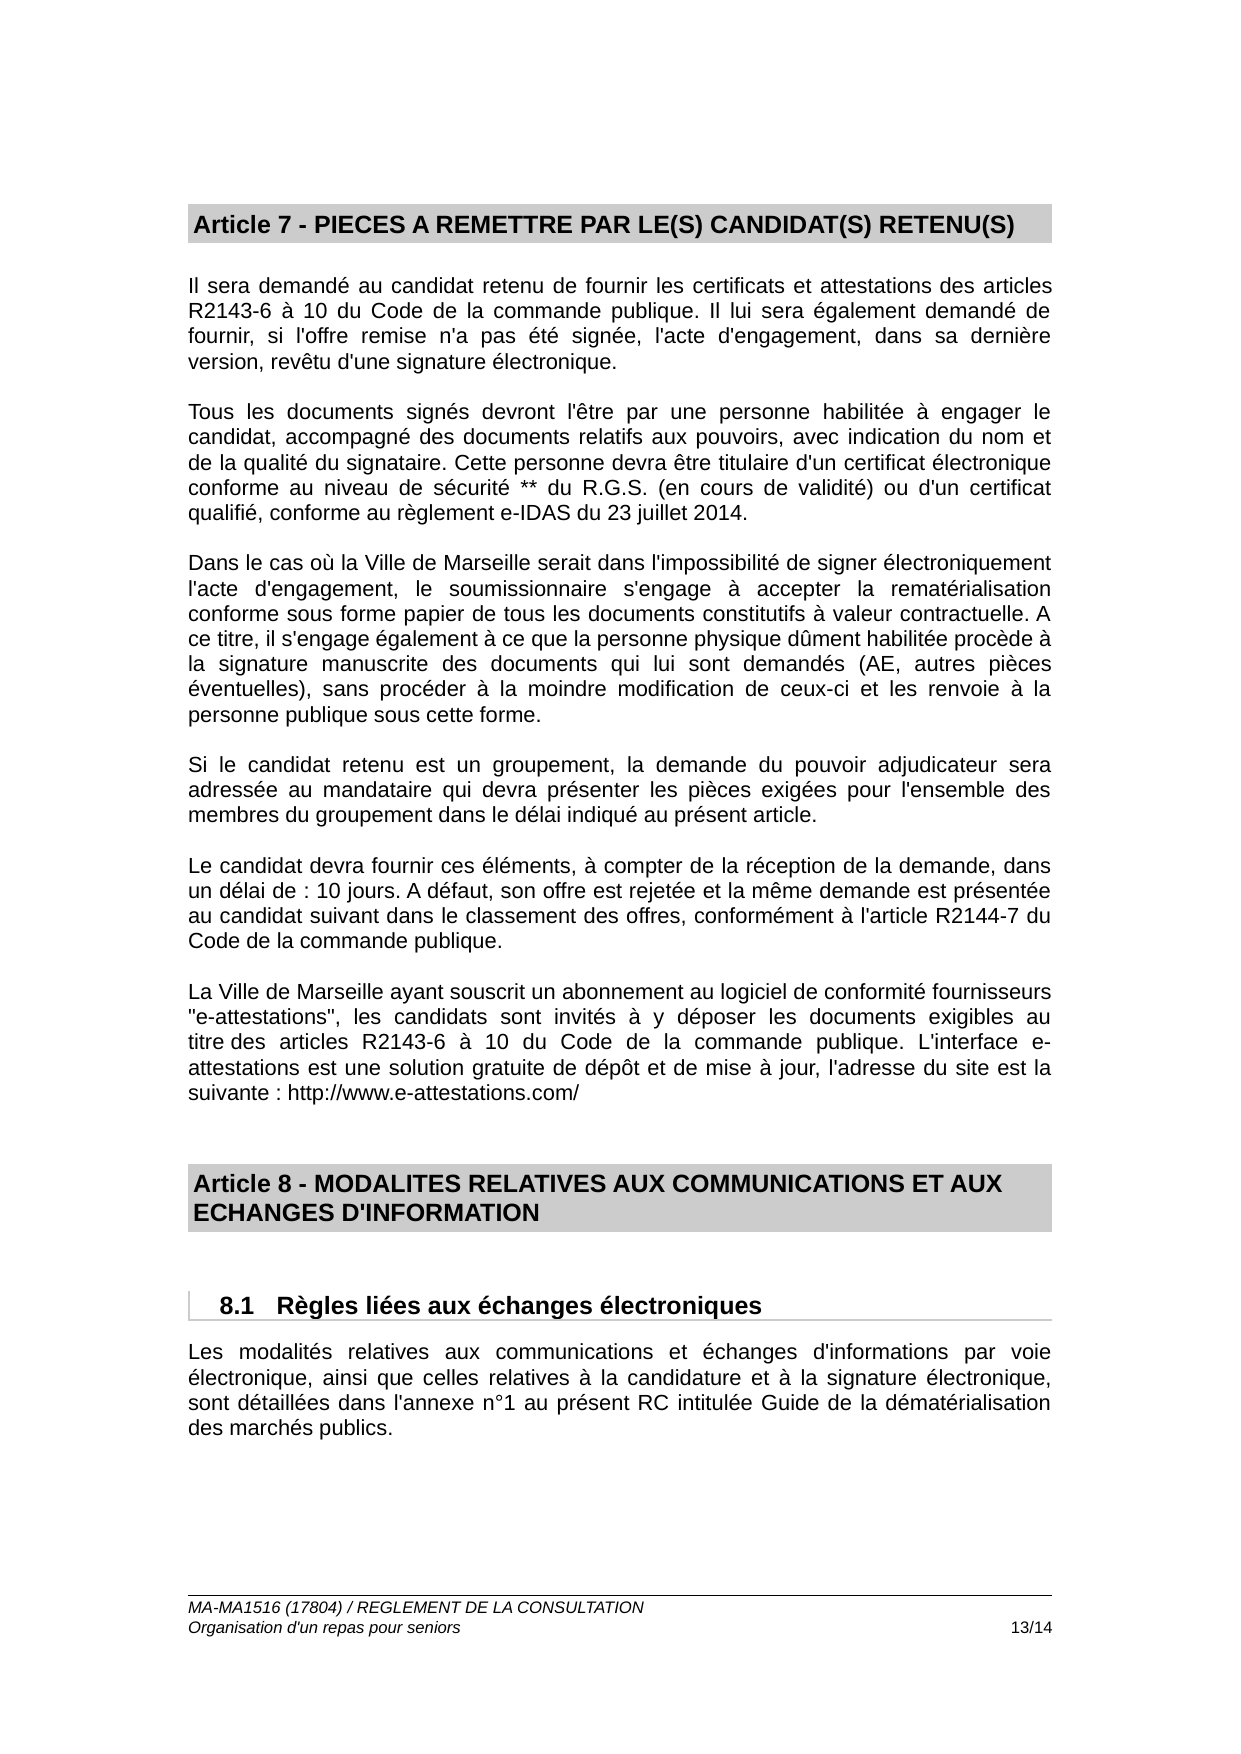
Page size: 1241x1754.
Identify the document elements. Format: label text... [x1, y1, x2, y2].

subtitle Règles liées aux échanges électroniques [190, 1291, 1052, 1319]
text Dans le cas où la Ville de Marseille serait dans l'impossibilité de signer électroniquement l'acte d'engagement, le soumissionnaire s'engage à accepter la rematérialisation conforme sous forme papier de tous les documents constitutifs à valeur contractuelle. A ce titre, il s'engage également à ce que la personne physique dûment habilitée procède à la signature manuscrite des documents qui lui sont demandés (AE, autres pièces éventuelles), sans procéder à la moindre modification de ceux-ci et les renvoie à la personne publique sous cette forme. [188, 550, 1052, 727]
text Tous les documents signés devront l'être par une personne habilitée à engager le candidat, accompagné des documents relatifs aux pouvoirs, avec indication du nom et de la qualité du signataire. Cette personne devra être titulaire d'un certificat électronique conforme au niveau de sécurité ** du R.G.S. (en cours de validité) ou d'un certificat qualifié, conforme au règlement e-IDAS du 23 juillet 2014. [188, 399, 1052, 525]
subtitle PIECES A REMETTRE PAR LE(S) CANDIDAT(S) RETENU(S) [190, 207, 1050, 241]
text Il sera demandé au candidat retenu de fournir les certificats et attestations des articles R2143-6 à 10 du Code de la commande publique. Il lui sera également demandé de fournir, si l'offre remise n'a pas été signée, l'acte d'engagement, dans sa dernière version, revêtu d'une signature électronique. [188, 273, 1052, 374]
text Si le candidat retenu est un groupement, la demande du pouvoir adjudicateur sera adressée au mandataire qui devra présenter les pièces exigées pour l'ensemble des membres du groupement dans le délai indiqué au présent article. [188, 752, 1052, 828]
text Les modalités relatives aux communications et échanges d'informations par voie électronique, ainsi que celles relatives à la candidature et à la signature électronique, sont détaillées dans l'annexe n°1 au présent RC intitulée Guide de la dématérialisation des marchés publics. [188, 1339, 1052, 1440]
text La Ville de Marseille ayant souscrit un abonnement au logiciel de conformité fournisseurs "e-attestations", les candidats sont invités à y déposer les documents exigibles au titre des articles R2143-6 à 10 du Code de la commande publique. L'interface e-attestations est une solution gratuite de dépôt et de mise à jour, l'adresse du site est la suivante : http://www.e-attestations.com/ [188, 979, 1052, 1105]
text Le candidat devra fournir ces éléments, à compter de la réception de la demande, dans un délai de : 10 jours. A défaut, son offre est rejetée et la même demande est présentée au candidat suivant dans le classement des offres, conformément à l'article R2144-7 du Code de la commande publique. [188, 853, 1052, 954]
subtitle MODALITES RELATIVES AUX COMMUNICATIONS ET AUX ECHANGES D'INFORMATION [190, 1166, 1050, 1229]
